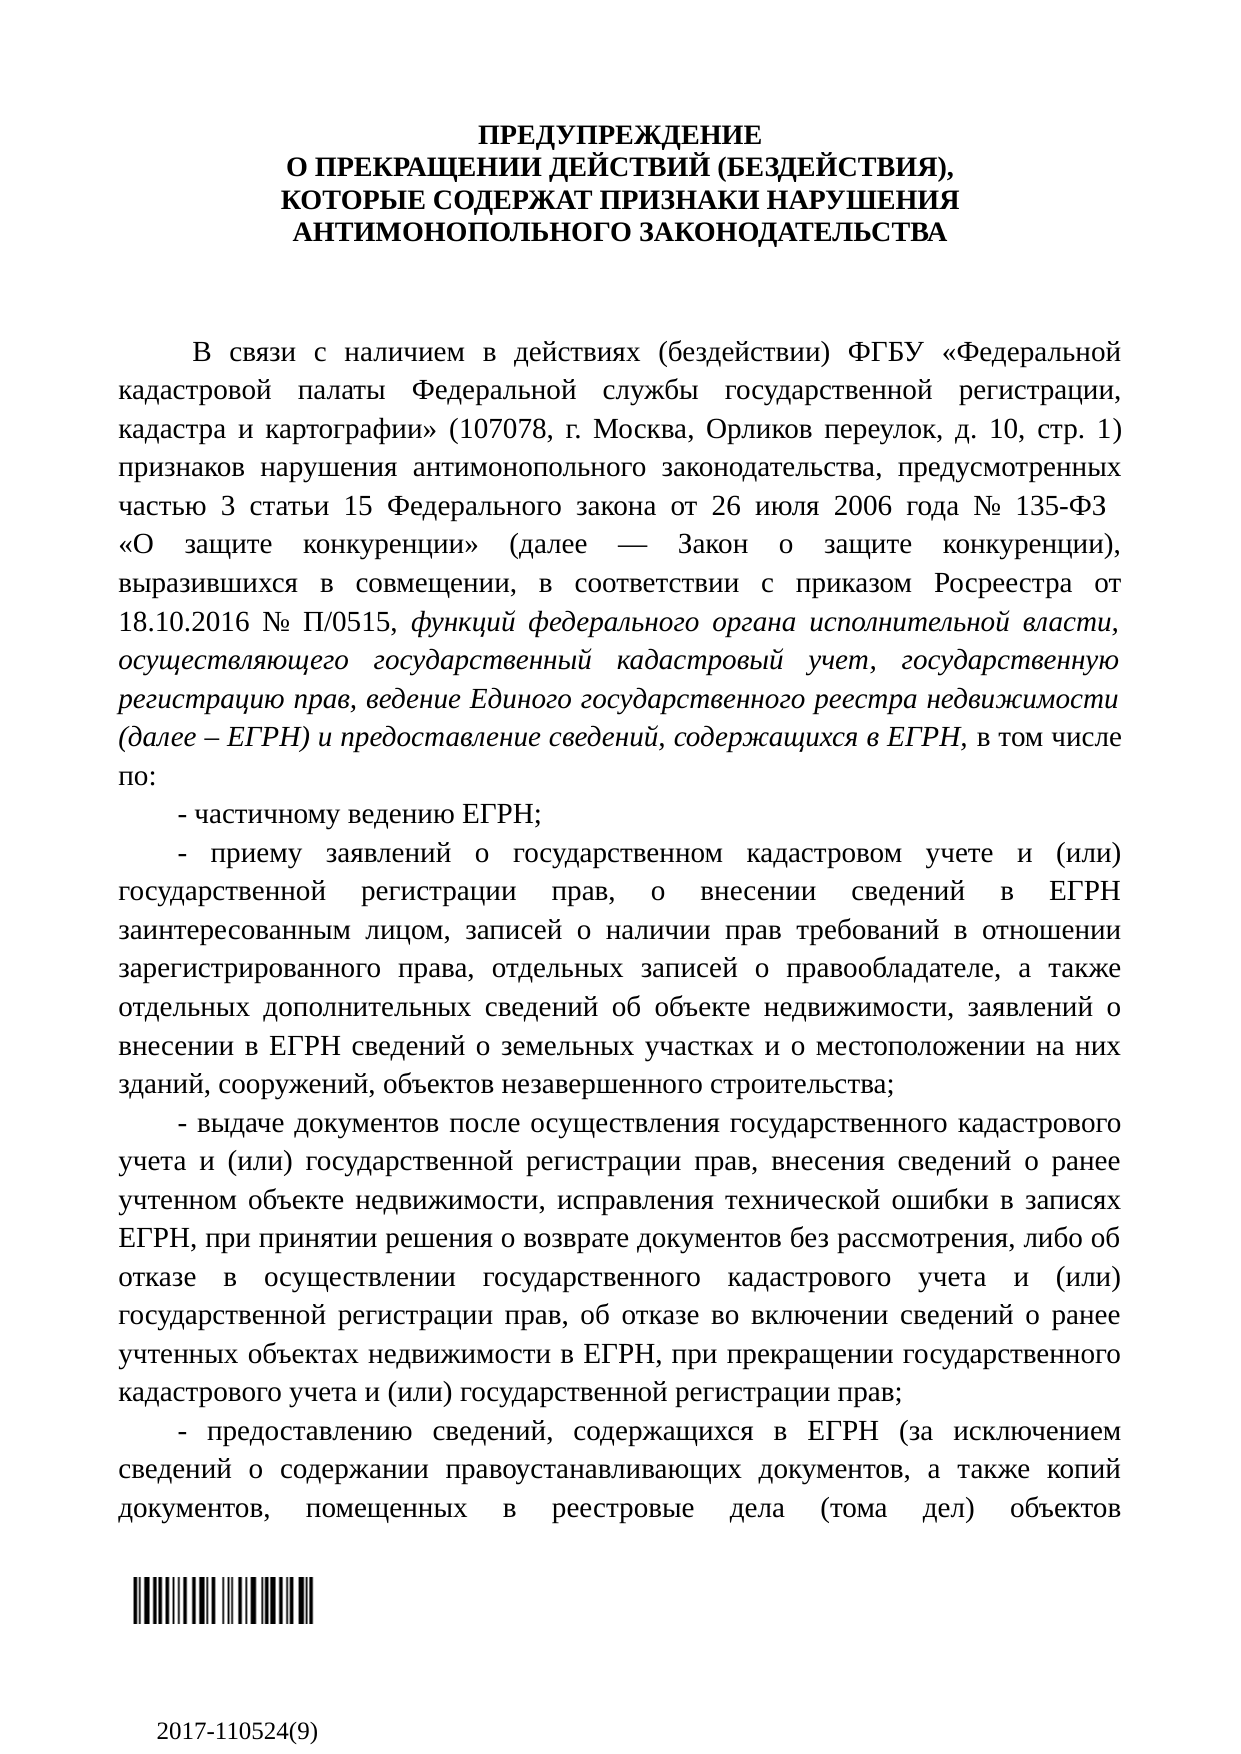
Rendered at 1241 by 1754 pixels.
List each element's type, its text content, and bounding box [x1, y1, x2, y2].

picture [118, 1577, 331, 1624]
text - выдаче документов после осуществления государственного кадастрового учета и (или) государственной регистрации прав, внесения сведений о ранее учтенном объекте недвижимости, исправления технической ошибки в записях ЕГРН, при принятии решения о возврате документов без рассмотрения, либо об отказе в осуществлении государственного кадастрового учета и (или) государственной регистрации прав, об отказе во включении сведений о ранее учтенных объектах недвижимости в ЕГРН, при прекращении государственного кадастрового учета и (или) государственной регистрации прав; [118, 1105, 1122, 1408]
text - приему заявлений о государственном кадастровом учете и (или) государственной регистрации прав, о внесении сведений в ЕГРН заинтересованным лицом, записей о наличии прав требований в отношении зарегистрированного права, отдельных записей о правообладателе, а также отдельных дополнительных сведений об объекте недвижимости, заявлений о внесении в ЕГРН сведений о земельных участках и о местоположении на них зданий, сооружений, объектов незавершенного строительства; [118, 835, 1122, 1100]
text - частичному ведению ЕГРН; [118, 796, 1122, 830]
text О ПРЕКРАЩЕНИИ ДЕЙСТВИЙ (БЕЗДЕЙСТВИЯ), [118, 151, 1122, 183]
text - предоставлению сведений, содержащихся в ЕГРН (за исключением сведений о содержании правоустанавливающих документов, а также копий документов, помещенных в реестровые дела (тома дел) объектов [118, 1413, 1122, 1524]
text КОТОРЫЕ СОДЕРЖАТ ПРИЗНАКИ НАРУШЕНИЯ [118, 183, 1122, 215]
text ПРЕДУПРЕЖДЕНИЕ [118, 118, 1122, 151]
text В связи с наличием в действиях (бездействии) ФГБУ «Федеральной кадастровой палаты Федеральной службы государственной регистрации, кадастра и картографии» (107078, г. Москва, Орликов переулок, д. 10, стр. 1) признаков нарушения антимонопольного законодательства, предусмотренных частью 3 статьи 15 Федерального закона от 26 июля 2006 года № 135-ФЗ «О защите конкуренции» (далее — Закон о защите конкуренции), выразившихся в совмещении, в соответствии с приказом Росреестра от 18.10.2016 № П/0515, функций федерального органа исполнительной власти, осуществляющего государственный кадастровый учет, государственную регистрацию прав, ведение Единого государственного реестра недвижимости (далее – ЕГРН) и предоставление сведений, содержащихся в ЕГРН, в том числе по: [118, 334, 1122, 791]
text АНТИМОНОПОЛЬНОГО ЗАКОНОДАТЕЛЬСТВА [118, 215, 1122, 248]
